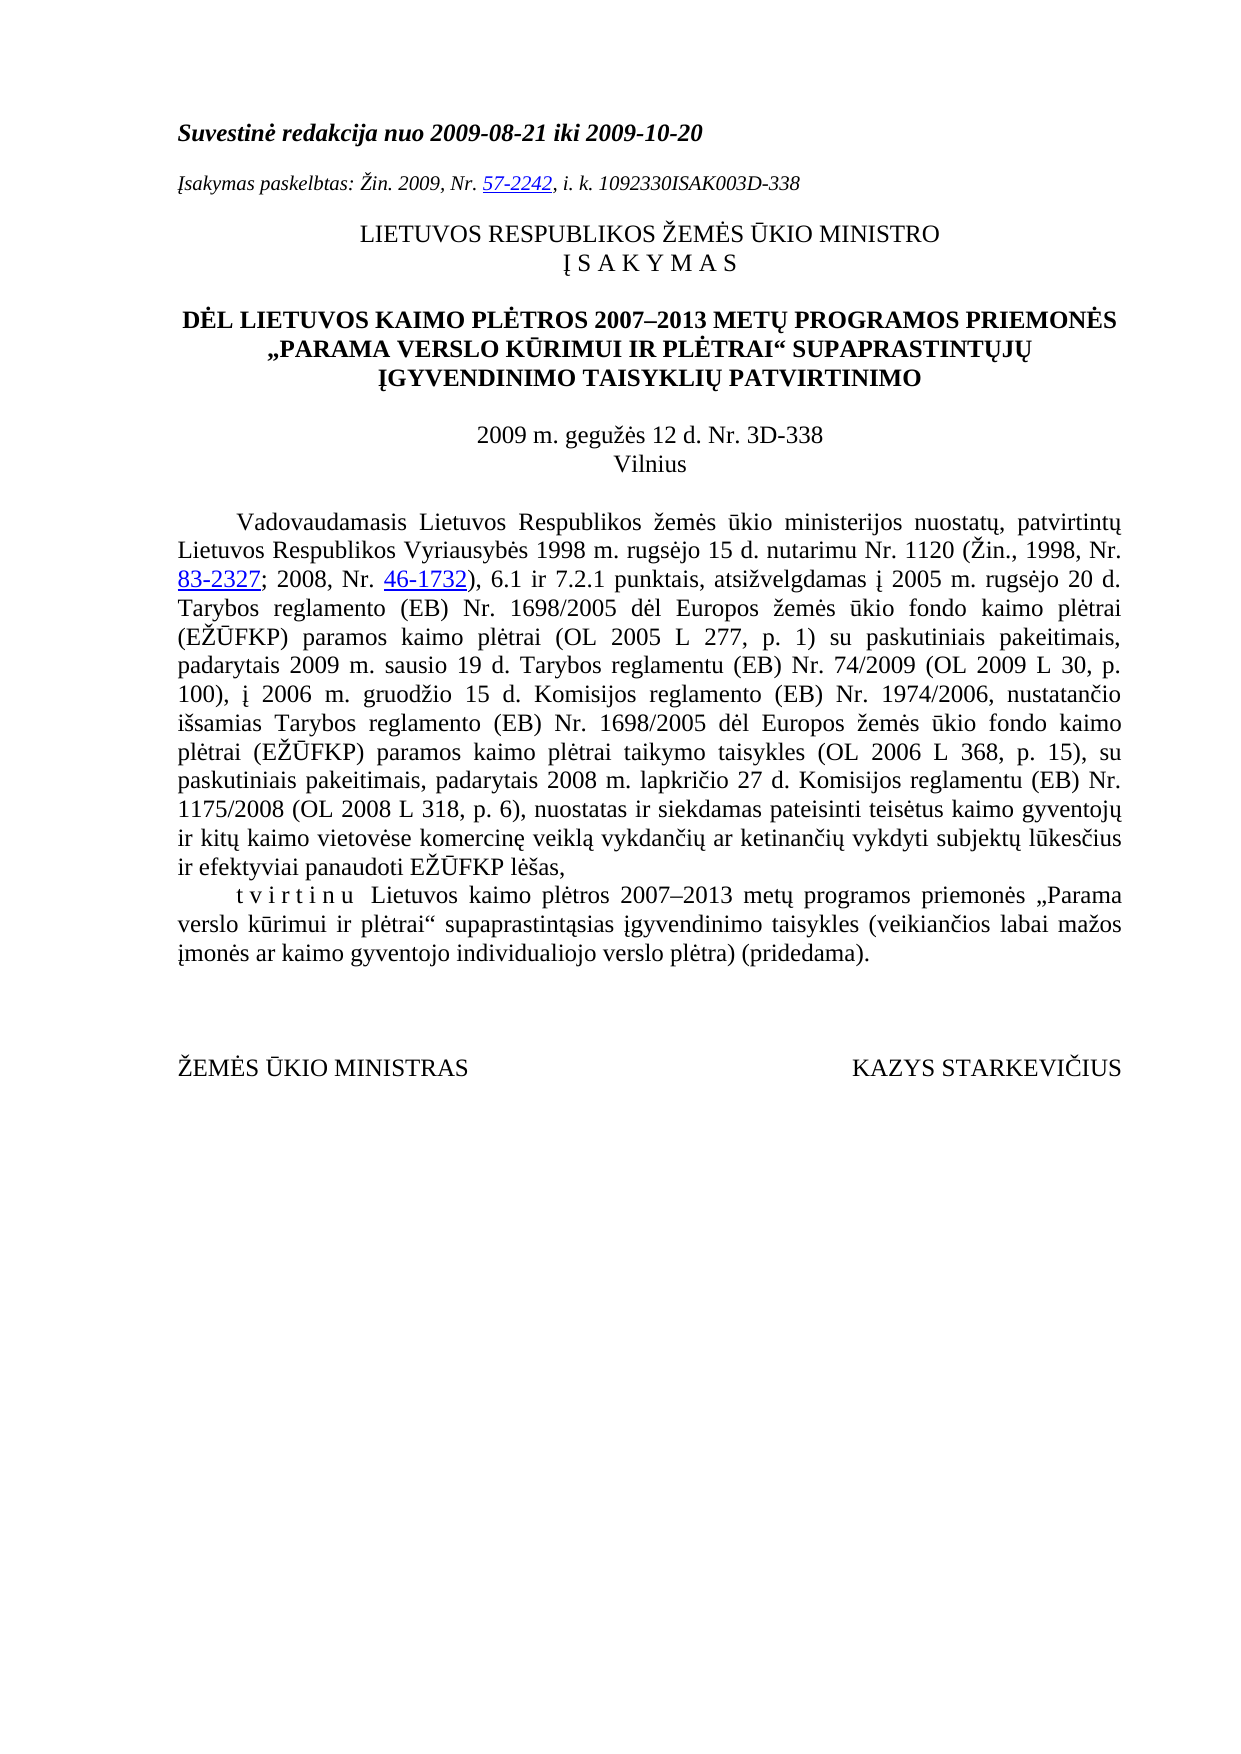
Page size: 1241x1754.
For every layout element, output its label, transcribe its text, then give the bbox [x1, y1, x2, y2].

text 2009 m. gegužės 12 d. Nr. 3D-338 [177, 420, 1122, 449]
text Suvestinė redakcija nuo 2009-08-21 iki 2009-10-20 [177, 118, 1122, 147]
text ĮSAKYMAS [177, 248, 1122, 277]
text Įsakymas paskelbtas: Žin. 2009, Nr. 57-2242, i. k. 1092330ISAK003D-338 [177, 171, 1122, 195]
text Vilnius [177, 449, 1122, 478]
text LIETUVOS RESPUBLIKOS ŽEMĖS ŪKIO MINISTRO [177, 219, 1122, 248]
text ŽEMĖS ŪKIO MINISTRAS KAZYS STARKEVIČIUS [177, 1053, 1122, 1082]
text tvirtinu Lietuvos kaimo plėtros 2007–2013 metų programos priemonės „Parama verslo kūrimui ir plėtrai“ supaprastintąsias įgyvendinimo taisykles (veikiančios labai mažos įmonės ar kaimo gyventojo individualiojo verslo plėtra) (pridedama). [177, 880, 1122, 967]
text DĖL LIETUVOS KAIMO PLĖTROS 2007–2013 METŲ PROGRAMOS PRIEMONĖS „PARAMA VERSLO KŪRIMUI IR PLĖTRAI“ SUPAPRASTINTŲJŲ ĮGYVENDINIMO TAISYKLIŲ PATVIRTINIMO [177, 305, 1122, 392]
text Vadovaudamasis Lietuvos Respublikos žemės ūkio ministerijos nuostatų, patvirtintų Lietuvos Respublikos Vyriausybės 1998 m. rugsėjo 15 d. nutarimu Nr. 1120 (Žin., 1998, Nr. 83-2327; 2008, Nr. 46-1732), 6.1 ir 7.2.1 punktais, atsižvelgdamas į 2005 m. rugsėjo 20 d. Tarybos reglamento (EB) Nr. 1698/2005 dėl Europos žemės ūkio fondo kaimo plėtrai (EŽŪFKP) paramos kaimo plėtrai (OL 2005 L 277, p. 1) su paskutiniais pakeitimais, padarytais 2009 m. sausio 19 d. Tarybos reglamentu (EB) Nr. 74/2009 (OL 2009 L 30, p. 100), į 2006 m. gruodžio 15 d. Komisijos reglamento (EB) Nr. 1974/2006, nustatančio išsamias Tarybos reglamento (EB) Nr. 1698/2005 dėl Europos žemės ūkio fondo kaimo plėtrai (EŽŪFKP) paramos kaimo plėtrai taikymo taisykles (OL 2006 L 368, p. 15), su paskutiniais pakeitimais, padarytais 2008 m. lapkričio 27 d. Komisijos reglamentu (EB) Nr. 1175/2008 (OL 2008 L 318, p. 6), nuostatas ir siekdamas pateisinti teisėtus kaimo gyventojų ir kitų kaimo vietovėse komercinę veiklą vykdančių ar ketinančių vykdyti subjektų lūkesčius ir efektyviai panaudoti EŽŪFKP lėšas, [177, 507, 1122, 880]
